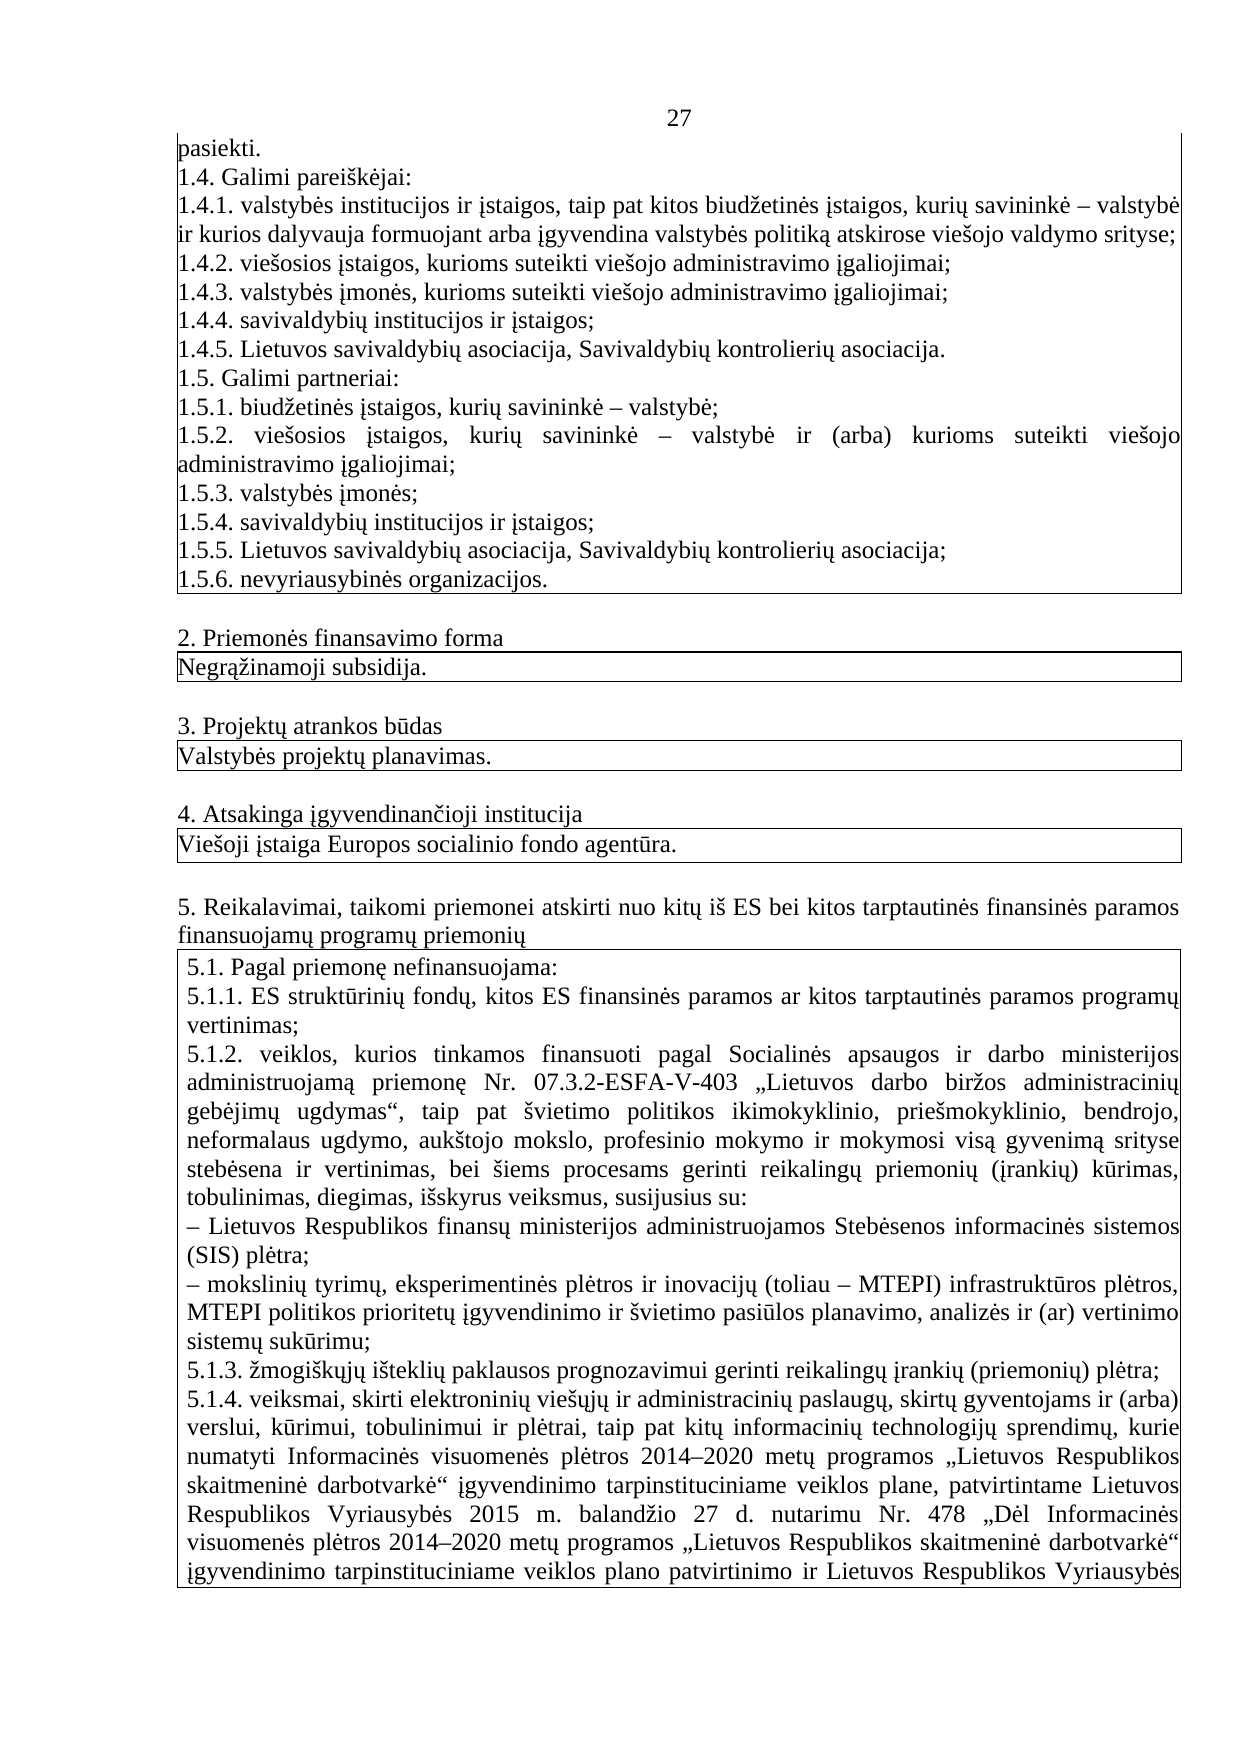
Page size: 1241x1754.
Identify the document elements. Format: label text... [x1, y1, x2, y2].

text – mokslinių tyrimų, eksperimentinės plėtros ir inovacijų (toliau – MTEPI) infrastruktūros plėtros, MTEPI politikos prioritetų įgyvendinimo ir švietimo pasiūlos planavimo, analizės ir (ar) vertinimo sistemų sukūrimu; [178, 1266, 1180, 1352]
text 5.1. Pagal priemonę nefinansuojama: [178, 950, 1180, 978]
table_cell pasiekti. [178, 133, 1181, 162]
text – Lietuvos Respublikos finansų ministerijos administruojamos Stebėsenos informacinės sistemos (SIS) plėtra; [178, 1208, 1180, 1266]
table_header Valstybės projektų planavimas. [178, 741, 1181, 769]
text 3. Projektų atrankos būdas [177, 711, 1181, 740]
table_cell 1.5. Galimi partneriai: 1.5.1. biudžetinės įstaigos, kurių savininkė – valstybė; 1.5.2. viešosios įstaigos, kurių savininkė – valstybė ir (arba) kurioms suteikti viešojo administravimo įgaliojimai; 1.5.3. valstybės įmonės; 1.5.4. savivaldybių institucijos ir įstaigos; 1.5.5. Lietuvos savivaldybių asociacija, Savivaldybių kontrolierių asociacija; 1.5.6. nevyriausybinės organizacijos. [178, 363, 1181, 593]
text 5.1.3. žmogiškųjų išteklių paklausos prognozavimui gerinti reikalingų įrankių (priemonių) plėtra; [178, 1352, 1180, 1381]
text 4. Atsakinga įgyvendinančioji institucija [177, 799, 1181, 828]
table_header Negrąžinamoji subsidija. [178, 653, 1181, 681]
text 5.1.4. veiksmai, skirti elektroninių viešųjų ir administracinių paslaugų, skirtų gyventojams ir (arba) verslui, kūrimui, tobulinimui ir plėtrai, taip pat kitų informacinių technologijų sprendimų, kurie numatyti Informacinės visuomenės plėtros 2014–2020 metų programos „Lietuvos Respublikos skaitmeninė darbotvarkė“ įgyvendinimo tarpinstituciniame veiklos plane, patvirtintame Lietuvos Respublikos Vyriausybės 2015 m. balandžio 27 d. nutarimu Nr. 478 „Dėl Informacinės visuomenės plėtros 2014–2020 metų programos „Lietuvos Respublikos skaitmeninė darbotvarkė“ įgyvendinimo tarpinstituciniame veiklos plano patvirtinimo ir Lietuvos Respublikos Vyriausybės [178, 1381, 1180, 1587]
text 5. Reikalavimai, taikomi priemonei atskirti nuo kitų iš ES bei kitos tarptautinės finansinės paramos finansuojamų programų priemonių [177, 892, 1181, 949]
table_header Viešoji įstaiga Europos socialinio fondo agentūra. [178, 829, 1181, 862]
text 2. Priemonės finansavimo forma [177, 623, 1181, 651]
table_cell 1.4. Galimi pareiškėjai: 1.4.1. valstybės institucijos ir įstaigos, taip pat kitos biudžetinės įstaigos, kurių savininkė – valstybė ir kurios dalyvauja formuojant arba įgyvendina valstybės politiką atskirose viešojo valdymo srityse; 1.4.2. viešosios įstaigos, kurioms suteikti viešojo administravimo įgaliojimai; 1.4.3. valstybės įmonės, kurioms suteikti viešojo administravimo įgaliojimai; 1.4.4. savivaldybių institucijos ir įstaigos; 1.4.5. Lietuvos savivaldybių asociacija, Savivaldybių kontrolierių asociacija. [178, 162, 1181, 363]
text 5.1.2. veiklos, kurios tinkamos finansuoti pagal Socialinės apsaugos ir darbo ministerijos administruojamą priemonę Nr. 07.3.2-ESFA-V-403 „Lietuvos darbo biržos administracinių gebėjimų ugdymas“, taip pat švietimo politikos ikimokyklinio, priešmokyklinio, bendrojo, neformalaus ugdymo, aukštojo mokslo, profesinio mokymo ir mokymosi visą gyvenimą srityse stebėsena ir vertinimas, bei šiems procesams gerinti reikalingų priemonių (įrankių) kūrimas, tobulinimas, diegimas, išskyrus veiksmus, susijusius su: [178, 1036, 1180, 1208]
text 5.1.1. ES struktūrinių fondų, kitos ES finansinės paramos ar kitos tarptautinės paramos programų vertinimas; [178, 978, 1180, 1036]
